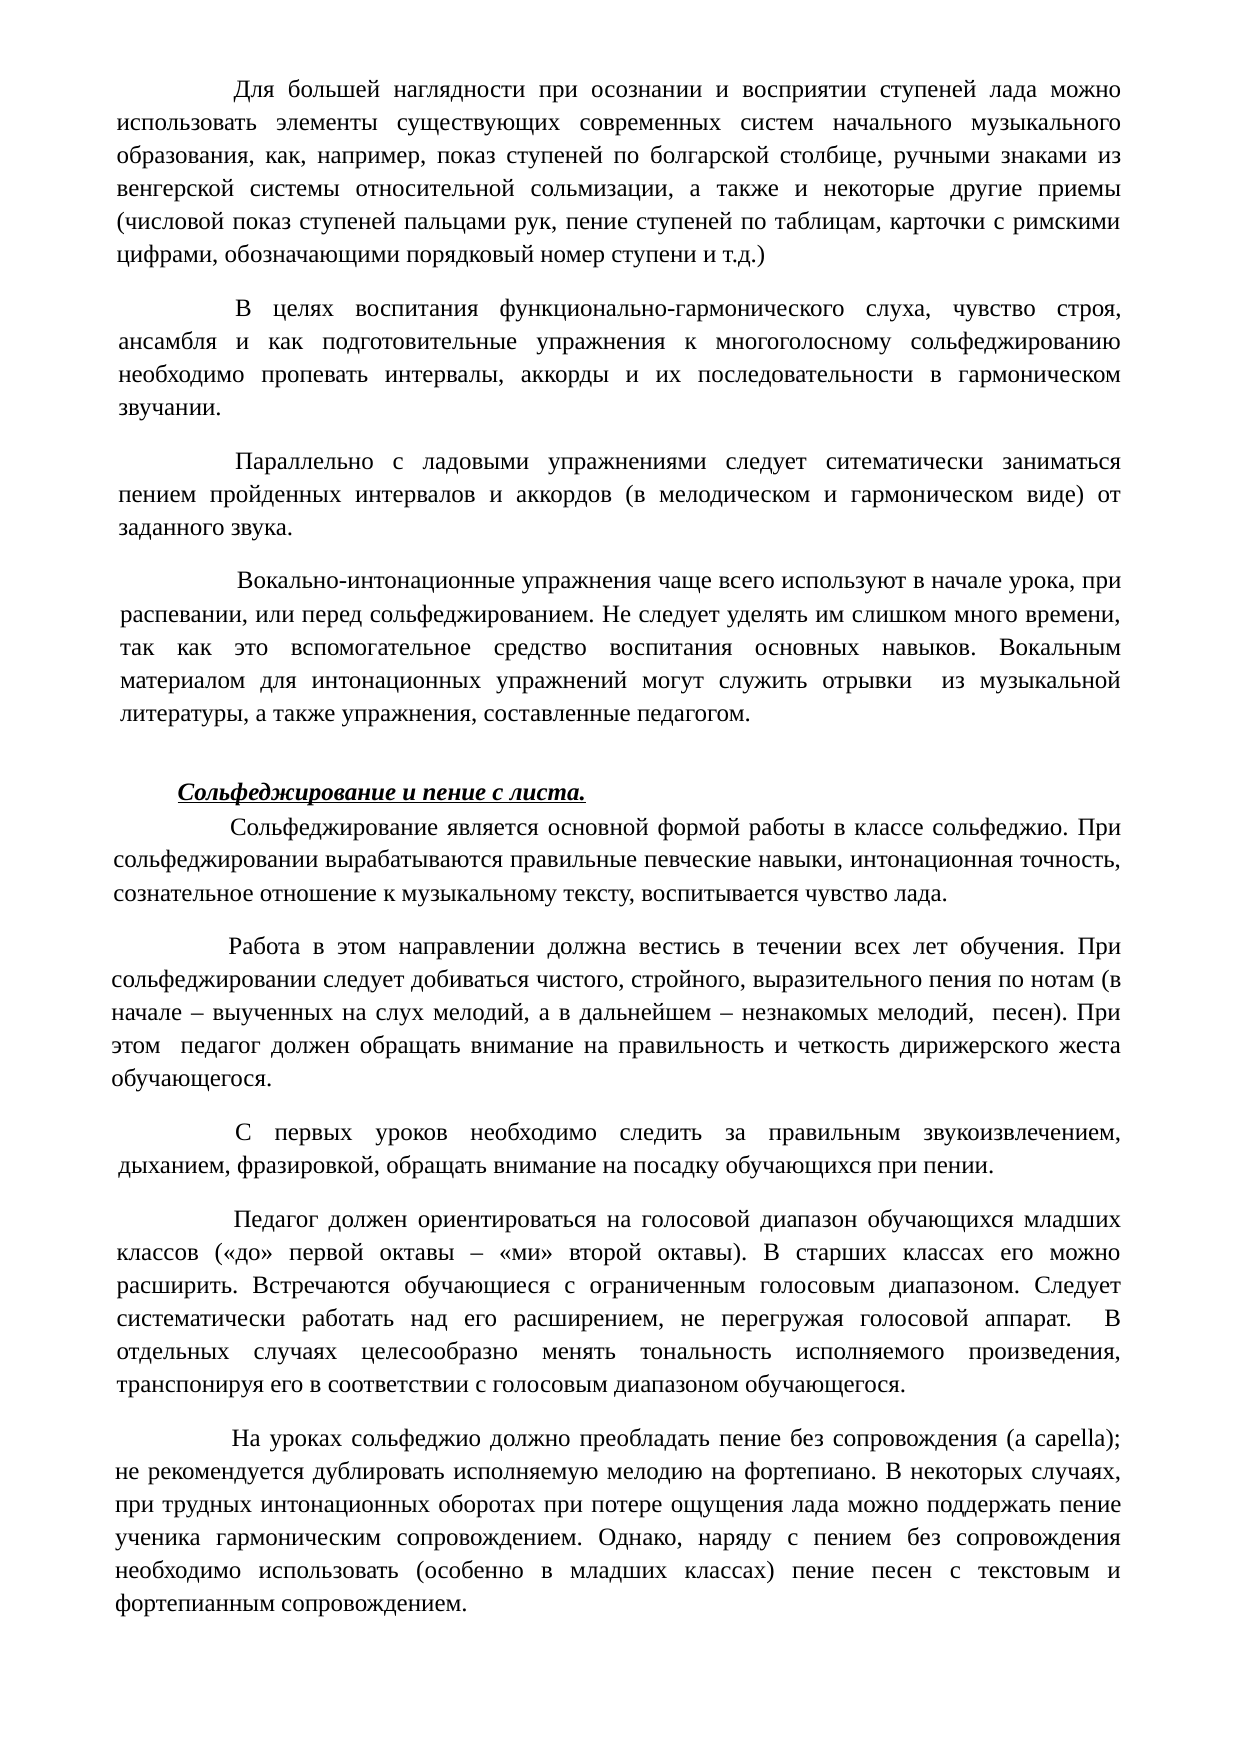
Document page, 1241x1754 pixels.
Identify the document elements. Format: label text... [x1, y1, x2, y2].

text Параллельно с ладовыми упражнениями следует ситематически заниматься пением пройденных интервалов и аккордов (в мелодическом и гармоническом виде) от заданного звука. [118, 446, 1122, 541]
text На уроках сольфеджио должно преобладать пение без сопровождения (a capella); не рекомендуется дублировать исполняемую мелодию на фортепиано. В некоторых случаях, при трудных интонационных оборотах при потере ощущения лада можно поддержать пение ученика гармоническим сопровождением. Однако, наряду с пением без сопровождения необходимо использовать (особенно в младших классах) пение песен с текстовым и фортепианным сопровождением. [115, 1423, 1122, 1617]
text Сольфеджирование и пение с листа. [59, 777, 1122, 805]
text В целях воспитания функционально-гармонического слуха, чувство строя, ансамбля и как подготовительные упражнения к многоголосному сольфеджированию необходимо пропевать интервалы, аккорды и их последовательности в гармоническом звучании. [118, 293, 1122, 421]
text Работа в этом направлении должна вестись в течении всех лет обучения. При сольфеджировании следует добиваться чистого, стройного, выразительного пения по нотам (в начале – выученных на слух мелодий, а в дальнейшем – незнакомых мелодий, песен). При этом педагог должен обращать внимание на правильность и четкость дирижерского жеста обучающегося. [111, 931, 1122, 1092]
text Сольфеджирование является основной формой работы в классе сольфеджио. При сольфеджировании вырабатываются правильные певческие навыки, интонационная точность, сознательное отношение к музыкальному тексту, воспитывается чувство лада. [113, 812, 1122, 906]
text Вокально-интонационные упражнения чаще всего используют в начале урока, при распевании, или перед сольфеджированием. Не следует уделять им слишком много времени, так как это вспомогательное средство воспитания основных навыков. Вокальным материалом для интонационных упражнений могут служить отрывки из музыкальной литературы, а также упражнения, составленные педагогом. [120, 566, 1122, 726]
text Для большей наглядности при осознании и восприятии ступеней лада можно использовать элементы существующих современных систем начального музыкального образования, как, например, показ ступеней по болгарской столбице, ручными знаками из венгерской системы относительной сольмизации, а также и некоторые другие приемы (числовой показ ступеней пальцами рук, пение ступеней по таблицам, карточки с римскими цифрами, обозначающими порядковый номер ступени и т.д.) [116, 74, 1122, 268]
text Педагог должен ориентироваться на голосовой диапазон обучающихся младших классов («до» первой октавы – «ми» второй октавы). В старших классах его можно расширить. Встречаются обучающиеся с ограниченным голосовым диапазоном. Следует систематически работать над его расширением, не перегружая голосовой аппарат. В отдельных случаях целесообразно менять тональность исполняемого произведения, транспонируя его в соответствии с голосовым диапазоном обучающегося. [116, 1204, 1122, 1398]
text С первых уроков необходимо следить за правильным звукоизвлечением, дыханием, фразировкой, обращать внимание на посадку обучающихся при пении. [118, 1117, 1122, 1179]
